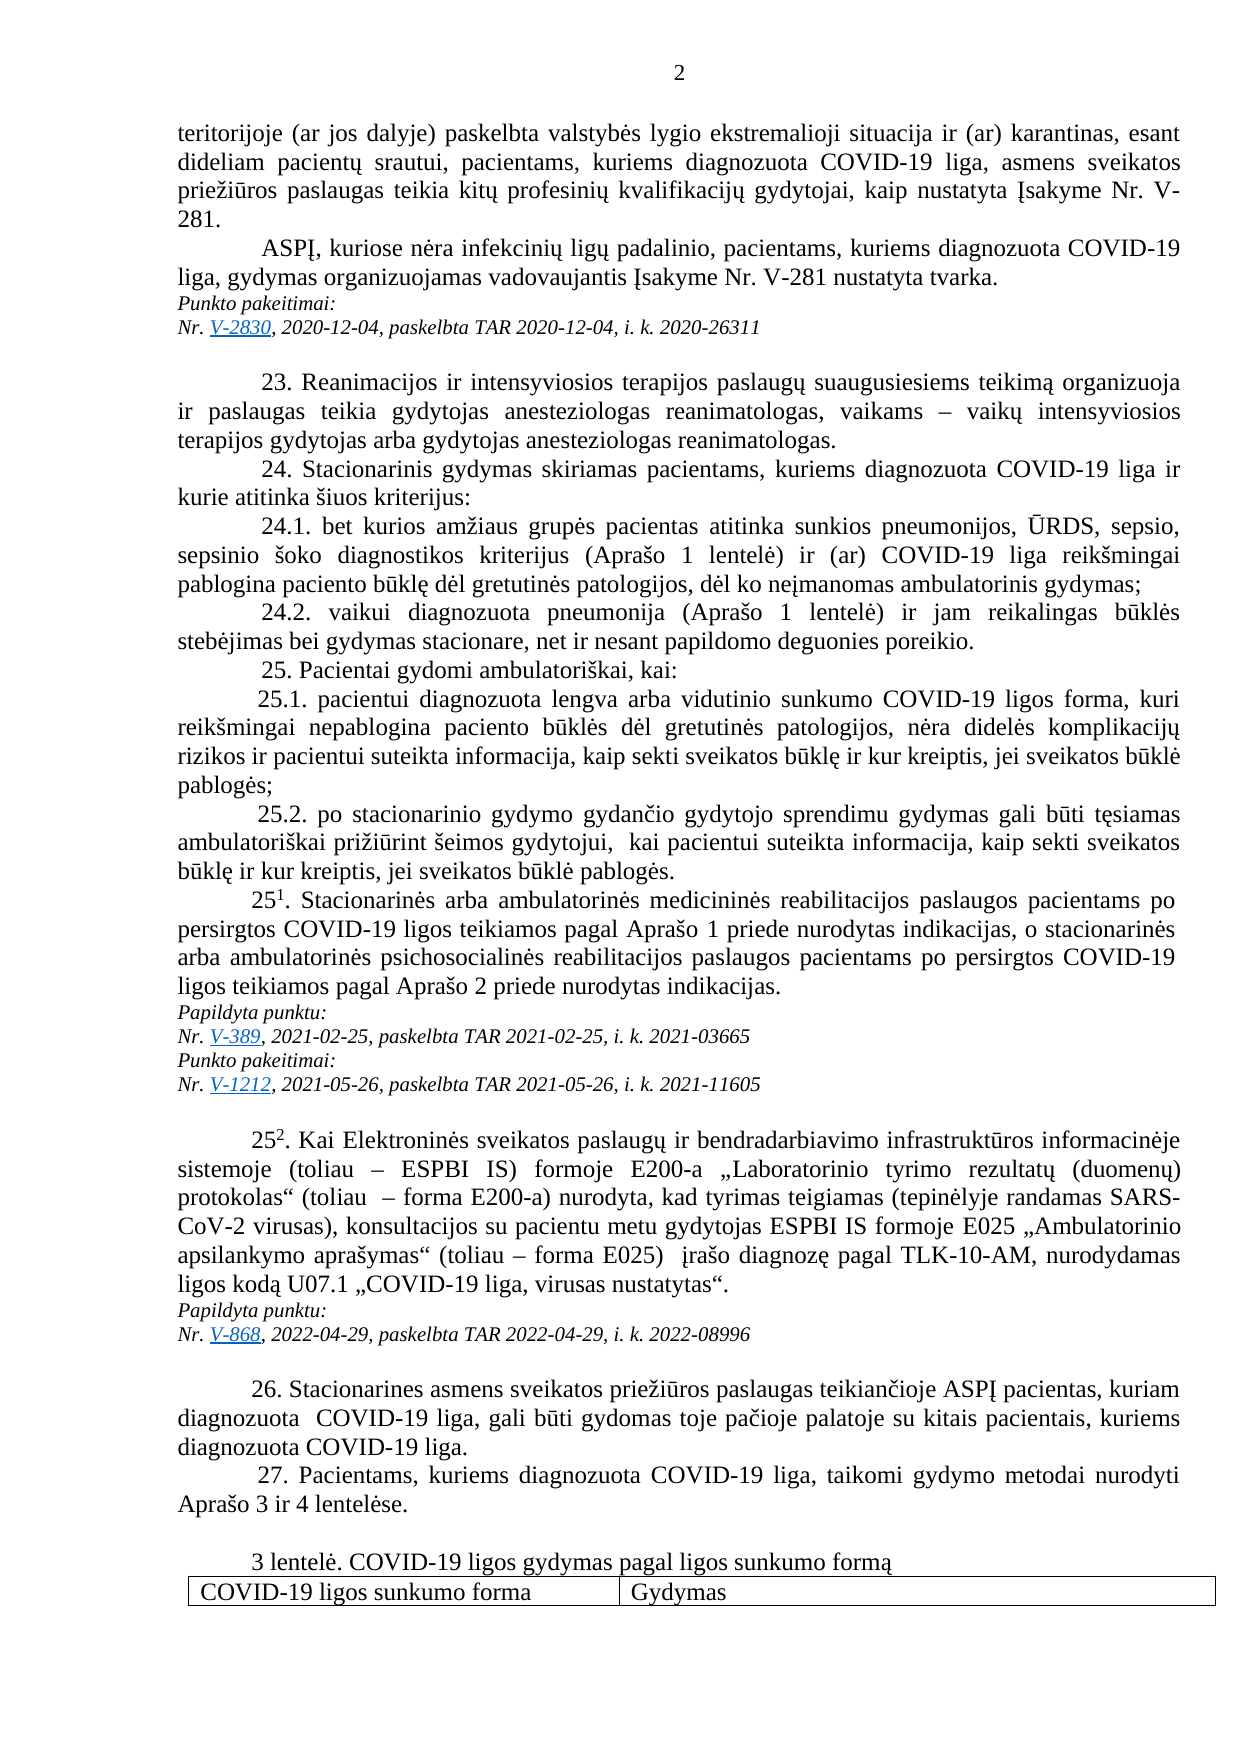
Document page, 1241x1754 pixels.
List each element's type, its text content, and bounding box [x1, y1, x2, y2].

text Nr. V-868, 2022-04-29, paskelbta TAR 2022-04-29, i. k. 2022-08996 [177, 1322, 1181, 1346]
text 251. Stacionarinės arba ambulatorinės medicininės reabilitacijos paslaugos pacientams po persirgtos COVID-19 ligos teikiamos pagal Aprašo 1 priede nurodytas indikacijas, o stacionarinės arba ambulatorinės psichosocialinės reabilitacijos paslaugos pacientams po persirgtos COVID-19 ligos teikiamos pagal Aprašo 2 priede nurodytas indikacijas. [177, 885, 1176, 1000]
text 3 lentelė. COVID-19 ligos gydymas pagal ligos sunkumo formą [177, 1547, 1181, 1576]
text Nr. V-2830, 2020-12-04, paskelbta TAR 2020-12-04, i. k. 2020-26311 [177, 315, 1181, 339]
text Punkto pakeitimai: [177, 291, 1181, 315]
text 25.1. pacientui diagnozuota lengva arba vidutinio sunkumo COVID-19 ligos forma, kuri reikšmingai nepablogina paciento būklės dėl gretutinės patologijos, nėra didelės komplikacijų rizikos ir pacientui suteikta informacija, kaip sekti sveikatos būklę ir kur kreiptis, jei sveikatos būklė pablogės; [177, 684, 1181, 799]
table_header COVID-19 ligos sunkumo forma [189, 1577, 619, 1605]
text 24. Stacionarinis gydymas skiriamas pacientams, kuriems diagnozuota COVID-19 liga ir kurie atitinka šiuos kriterijus: [177, 454, 1181, 511]
text Punkto pakeitimai: [177, 1048, 1181, 1072]
text Nr. V-389, 2021-02-25, paskelbta TAR 2021-02-25, i. k. 2021-03665 [177, 1024, 1181, 1048]
text Papildyta punktu: [177, 1000, 1181, 1024]
text 27. Pacientams, kuriems diagnozuota COVID-19 liga, taikomi gydymo metodai nurodyti Aprašo 3 ir 4 lentelėse. [177, 1461, 1181, 1518]
text Nr. V-1212, 2021-05-26, paskelbta TAR 2021-05-26, i. k. 2021-11605 [177, 1072, 1181, 1096]
text 252. Kai Elektroninės sveikatos paslaugų ir bendradarbiavimo infrastruktūros informacinėje sistemoje (toliau – ESPBI IS) formoje E200-a „Laboratorinio tyrimo rezultatų (duomenų) protokolas“ (toliau – forma E200-a) nurodyta, kad tyrimas teigiamas (tepinėlyje randamas SARS-CoV-2 virusas), konsultacijos su pacientu metu gydytojas ESPBI IS formoje E025 „Ambulatorinio apsilankymo aprašymas“ (toliau – forma E025) įrašo diagnozę pagal TLK-10-AM, nurodydamas ligos kodą U07.1 „COVID-19 liga, virusas nustatytas“. [177, 1125, 1181, 1297]
text 24.1. bet kurios amžiaus grupės pacientas atitinka sunkios pneumonijos, ŪRDS, sepsio, sepsinio šoko diagnostikos kriterijus (Aprašo 1 lentelė) ir (ar) COVID-19 liga reikšmingai pablogina paciento būklę dėl gretutinės patologijos, dėl ko neįmanomas ambulatorinis gydymas; [177, 511, 1181, 597]
table_header Gydymas [620, 1577, 1215, 1605]
text 26. Stacionarines asmens sveikatos priežiūros paslaugas teikiančioje ASPĮ pacientas, kuriam diagnozuota COVID-19 liga, gali būti gydomas toje pačioje palatoje su kitais pacientais, kuriems diagnozuota COVID-19 liga. [177, 1374, 1181, 1461]
text teritorijoje (ar jos dalyje) paskelbta valstybės lygio ekstremalioji situacija ir (ar) karantinas, esant dideliam pacientų srautui, pacientams, kuriems diagnozuota COVID-19 liga, asmens sveikatos priežiūros paslaugas teikia kitų profesinių kvalifikacijų gydytojai, kaip nustatyta Įsakyme Nr. V-281. [177, 118, 1181, 233]
text ASPĮ, kuriose nėra infekcinių ligų padalinio, pacientams, kuriems diagnozuota COVID-19 liga, gydymas organizuojamas vadovaujantis Įsakyme Nr. V-281 nustatyta tvarka. [177, 233, 1181, 291]
text 25.2. po stacionarinio gydymo gydančio gydytojo sprendimu gydymas gali būti tęsiamas ambulatoriškai prižiūrint šeimos gydytojui, kai pacientui suteikta informacija, kaip sekti sveikatos būklę ir kur kreiptis, jei sveikatos būklė pablogės. [177, 799, 1181, 885]
text 23. Reanimacijos ir intensyviosios terapijos paslaugų suaugusiesiems teikimą organizuoja ir paslaugas teikia gydytojas anesteziologas reanimatologas, vaikams – vaikų intensyviosios terapijos gydytojas arba gydytojas anesteziologas reanimatologas. [177, 367, 1181, 454]
text Papildyta punktu: [177, 1297, 1181, 1322]
text 24.2. vaikui diagnozuota pneumonija (Aprašo 1 lentelė) ir jam reikalingas būklės stebėjimas bei gydymas stacionare, net ir nesant papildomo deguonies poreikio. [177, 597, 1181, 655]
text 25. Pacientai gydomi ambulatoriškai, kai: [177, 655, 1181, 684]
